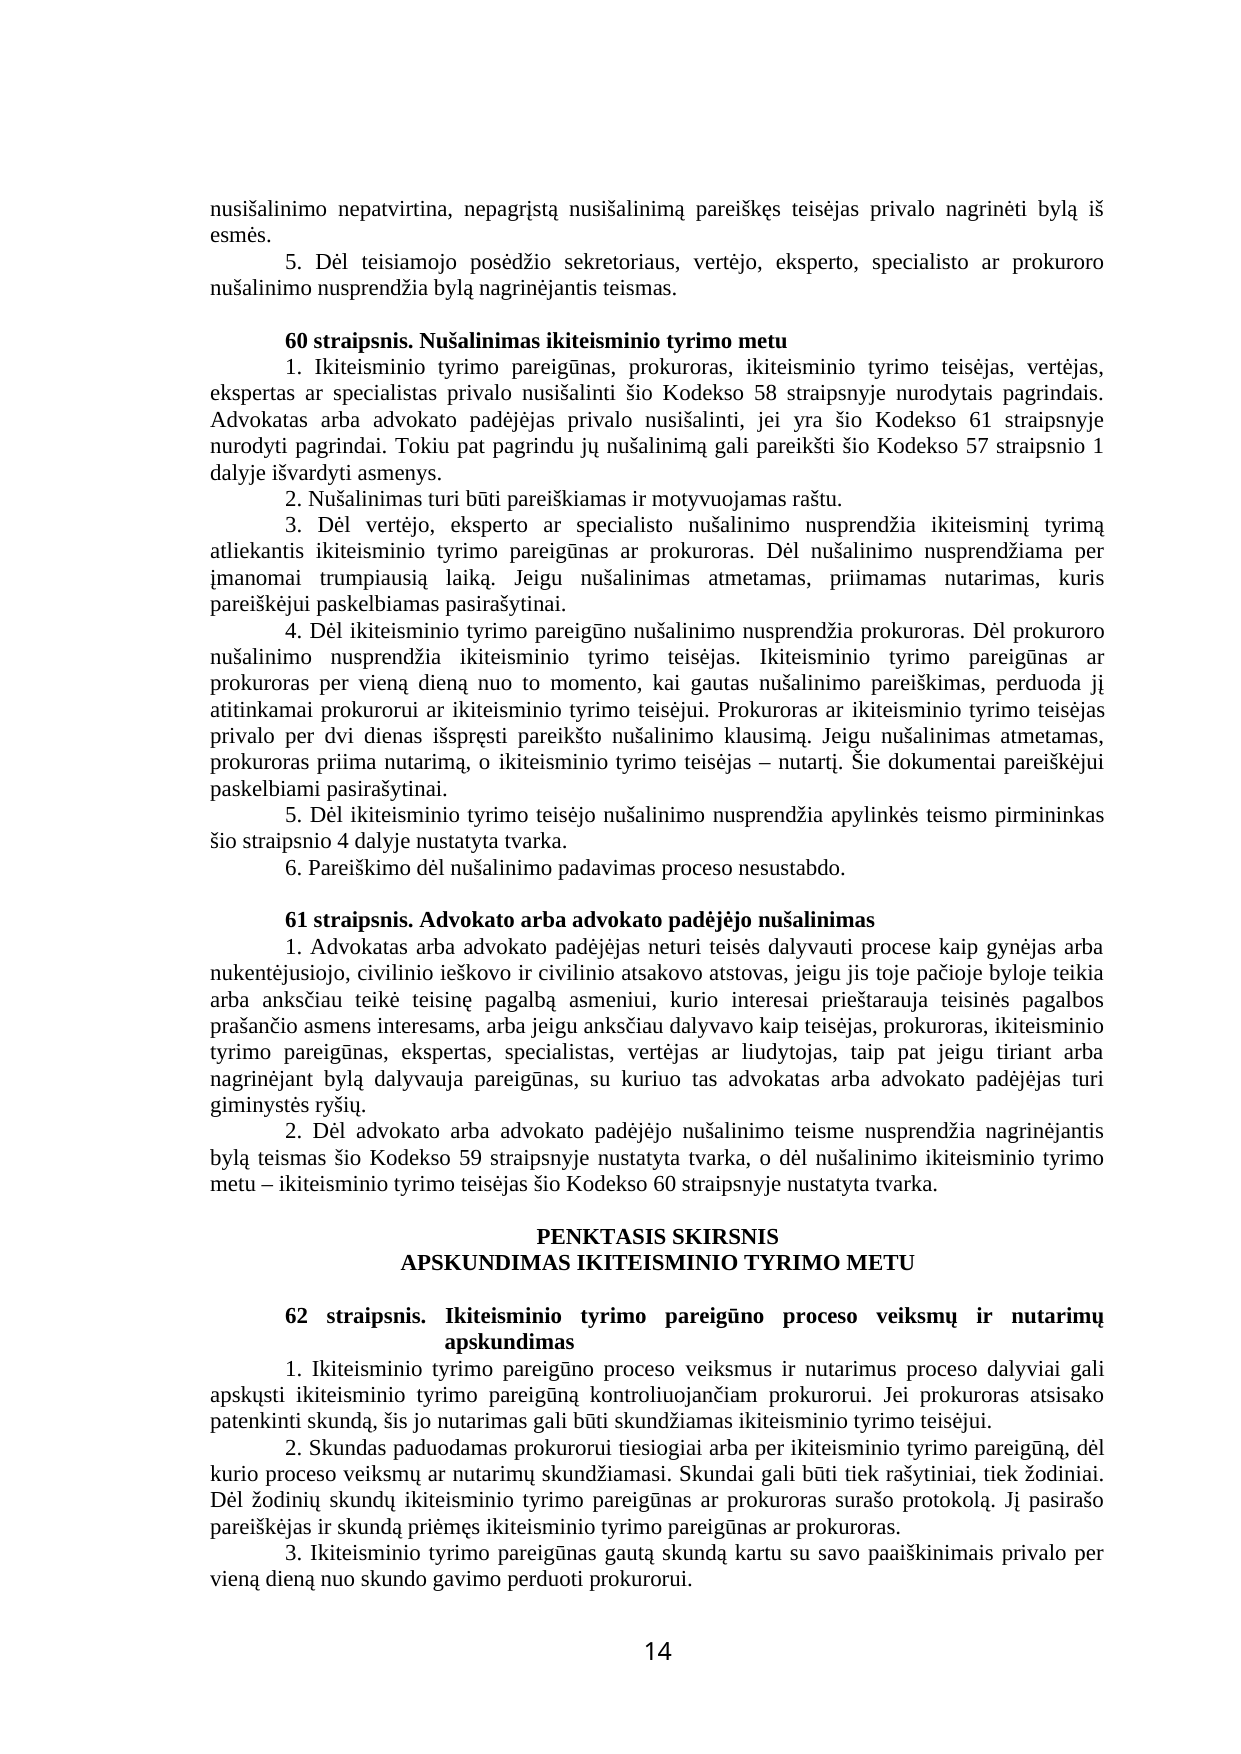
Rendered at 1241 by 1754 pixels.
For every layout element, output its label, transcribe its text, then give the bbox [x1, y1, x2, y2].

text 3. Ikiteisminio tyrimo pareigūnas gautą skundą kartu su savo paaiškinimais privalo per vieną dieną nuo skundo gavimo perduoti prokurorui. [210, 1539, 1106, 1592]
text nusišalinimo nepatvirtina, nepagrįstą nusišalinimą pareiškęs teisėjas privalo nagrinėti bylą iš esmės. [210, 195, 1106, 248]
text 62 straipsnis. Ikiteisminio tyrimo pareigūno proceso veiksmų ir nutarimų apskundimas [285, 1302, 1106, 1354]
text Apskundimas ikiteisminio tyrimo metu [210, 1249, 1106, 1276]
text 5. Dėl teisiamojo posėdžio sekretoriaus, vertėjo, eksperto, specialisto ar prokuroro nušalinimo nusprendžia bylą nagrinėjantis teismas. [210, 248, 1106, 300]
text 2. Dėl advokato arba advokato padėjėjo nušalinimo teisme nusprendžia nagrinėjantis bylą teismas šio Kodekso 59 straipsnyje nustatyta tvarka, o dėl nušalinimo ikiteisminio tyrimo metu – ikiteisminio tyrimo teisėjas šio Kodekso 60 straipsnyje nustatyta tvarka. [210, 1117, 1106, 1196]
text 5. Dėl ikiteisminio tyrimo teisėjo nušalinimo nusprendžia apylinkės teismo pirmininkas šio straipsnio 4 dalyje nustatyta tvarka. [210, 801, 1106, 854]
text 6. Pareiškimo dėl nušalinimo padavimas proceso nesustabdo. [210, 854, 1106, 880]
text 61 straipsnis. Advokato arba advokato padėjėjo nušalinimas [210, 907, 1106, 933]
text 4. Dėl ikiteisminio tyrimo pareigūno nušalinimo nusprendžia prokuroras. Dėl prokuroro nušalinimo nusprendžia ikiteisminio tyrimo teisėjas. Ikiteisminio tyrimo pareigūnas ar prokuroras per vieną dieną nuo to momento, kai gautas nušalinimo pareiškimas, perduoda jį atitinkamai prokurorui ar ikiteisminio tyrimo teisėjui. Prokuroras ar ikiteisminio tyrimo teisėjas privalo per dvi dienas išspręsti pareikšto nušalinimo klausimą. Jeigu nušalinimas atmetamas, prokuroras priima nutarimą, o ikiteisminio tyrimo teisėjas – nutartį. Šie dokumentai pareiškėjui paskelbiami pasirašytinai. [210, 617, 1106, 801]
text 3. Dėl vertėjo, eksperto ar specialisto nušalinimo nusprendžia ikiteisminį tyrimą atliekantis ikiteisminio tyrimo pareigūnas ar prokuroras. Dėl nušalinimo nusprendžiama per įmanomai trumpiausią laiką. Jeigu nušalinimas atmetamas, priimamas nutarimas, kuris pareiškėjui paskelbiamas pasirašytinai. [210, 511, 1106, 617]
text 1. Ikiteisminio tyrimo pareigūno proceso veiksmus ir nutarimus proceso dalyviai gali apskųsti ikiteisminio tyrimo pareigūną kontroliuojančiam prokurorui. Jei prokuroras atsisako patenkinti skundą, šis jo nutarimas gali būti skundžiamas ikiteisminio tyrimo teisėjui. [210, 1354, 1106, 1434]
text 2. Skundas paduodamas prokurorui tiesiogiai arba per ikiteisminio tyrimo pareigūną, dėl kurio proceso veiksmų ar nutarimų skundžiamasi. Skundai gali būti tiek rašytiniai, tiek žodiniai. Dėl žodinių skundų ikiteisminio tyrimo pareigūnas ar prokuroras surašo protokolą. Jį pasirašo pareiškėjas ir skundą priėmęs ikiteisminio tyrimo pareigūnas ar prokuroras. [210, 1434, 1106, 1539]
text 2. Nušalinimas turi būti pareiškiamas ir motyvuojamas raštu. [210, 485, 1106, 511]
text 60 straipsnis. Nušalinimas ikiteisminio tyrimo metu [210, 327, 1106, 353]
text 1. Ikiteisminio tyrimo pareigūnas, prokuroras, ikiteisminio tyrimo teisėjas, vertėjas, ekspertas ar specialistas privalo nusišalinti šio Kodekso 58 straipsnyje nurodytais pagrindais. Advokatas arba advokato padėjėjas privalo nusišalinti, jei yra šio Kodekso 61 straipsnyje nurodyti pagrindai. Tokiu pat pagrindu jų nušalinimą gali pareikšti šio Kodekso 57 straipsnio 1 dalyje išvardyti asmenys. [210, 353, 1106, 485]
text 1. Advokatas arba advokato padėjėjas neturi teisės dalyvauti procese kaip gynėjas arba nukentėjusiojo, civilinio ieškovo ir civilinio atsakovo atstovas, jeigu jis toje pačioje byloje teikia arba anksčiau teikė teisinę pagalbą asmeniui, kurio interesai prieštarauja teisinės pagalbos prašančio asmens interesams, arba jeigu anksčiau dalyvavo kaip teisėjas, prokuroras, ikiteisminio tyrimo pareigūnas, ekspertas, specialistas, vertėjas ar liudytojas, taip pat jeigu tiriant arba nagrinėjant bylą dalyvauja pareigūnas, su kuriuo tas advokatas arba advokato padėjėjas turi giminystės ryšių. [210, 933, 1106, 1117]
subtitle PENKTASIS SKIRSNIS [210, 1223, 1106, 1249]
